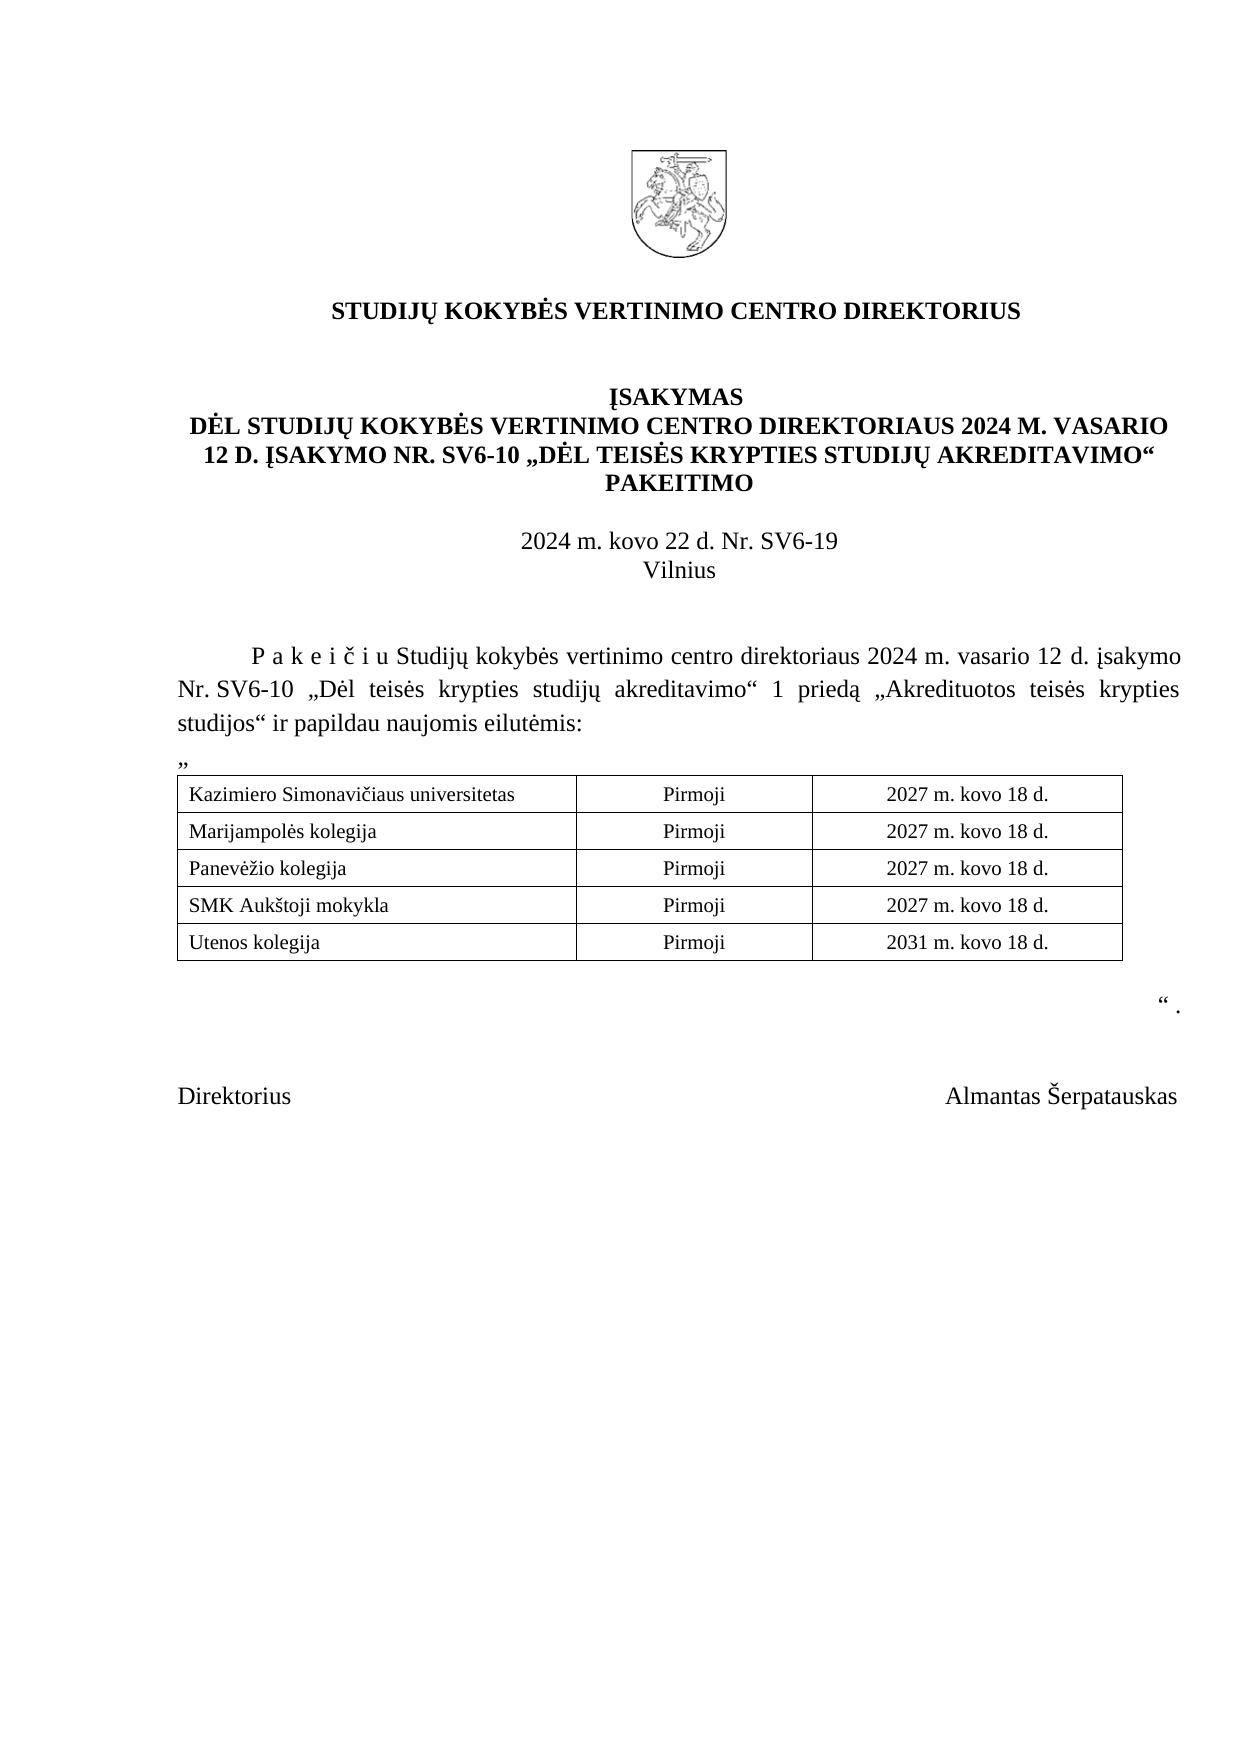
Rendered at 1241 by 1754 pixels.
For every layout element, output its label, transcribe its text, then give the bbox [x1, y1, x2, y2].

table_cell 2031 m. kovo 18 d. [813, 924, 1122, 960]
text Vilnius [177, 555, 1181, 583]
text “ . [177, 990, 1181, 1019]
text „ [177, 742, 1181, 770]
table_cell Pirmoji [577, 924, 812, 960]
table_cell 2027 m. kovo 18 d. [813, 887, 1122, 923]
text DĖL STUDIJŲ KOKYBĖS VERTINIMO CENTRO DIREKTORIAUS 2024 M. VASARIO 12 D. ĮSAKYMO NR. SV6-10 „DĖL TEISĖS KRYPTIES STUDIJŲ AKREDITAVIMO“ PAKEITIMO [177, 411, 1181, 497]
table_cell Utenos kolegija [178, 924, 576, 960]
table_cell Panevėžio kolegija [178, 850, 576, 886]
table_header Pirmoji [577, 776, 812, 812]
text STUDIJŲ KOKYBĖS VERTINIMO CENTRO DIREKTORIUS [177, 296, 1181, 325]
text P a k e i č i u Studijų kokybės vertinimo centro direktoriaus 2024 m. vasario 12 d. įsakymo Nr. SV6-10 „Dėl teisės krypties studijų akreditavimo“ 1 priedą „Akredituotos teisės krypties studijos“ ir papildau naujomis eilutėmis: [177, 641, 1181, 737]
table_header Kazimiero Simonavičiaus universitetas [178, 776, 576, 812]
table_cell 2027 m. kovo 18 d. [813, 813, 1122, 849]
table_cell Marijampolės kolegija [178, 813, 576, 849]
text 2024 m. kovo 22 d. Nr. SV6-19 [177, 526, 1181, 555]
text ĮSAKYMAS [177, 382, 1181, 411]
text Direktorius Almantas Šerpatauskas [177, 1081, 1181, 1110]
table_header 2027 m. kovo 18 d. [813, 776, 1122, 812]
table_cell Pirmoji [577, 887, 812, 923]
table_cell 2027 m. kovo 18 d. [813, 850, 1122, 886]
table_cell Pirmoji [577, 813, 812, 849]
table_cell SMK Aukštoji mokykla [178, 887, 576, 923]
table_cell Pirmoji [577, 850, 812, 886]
